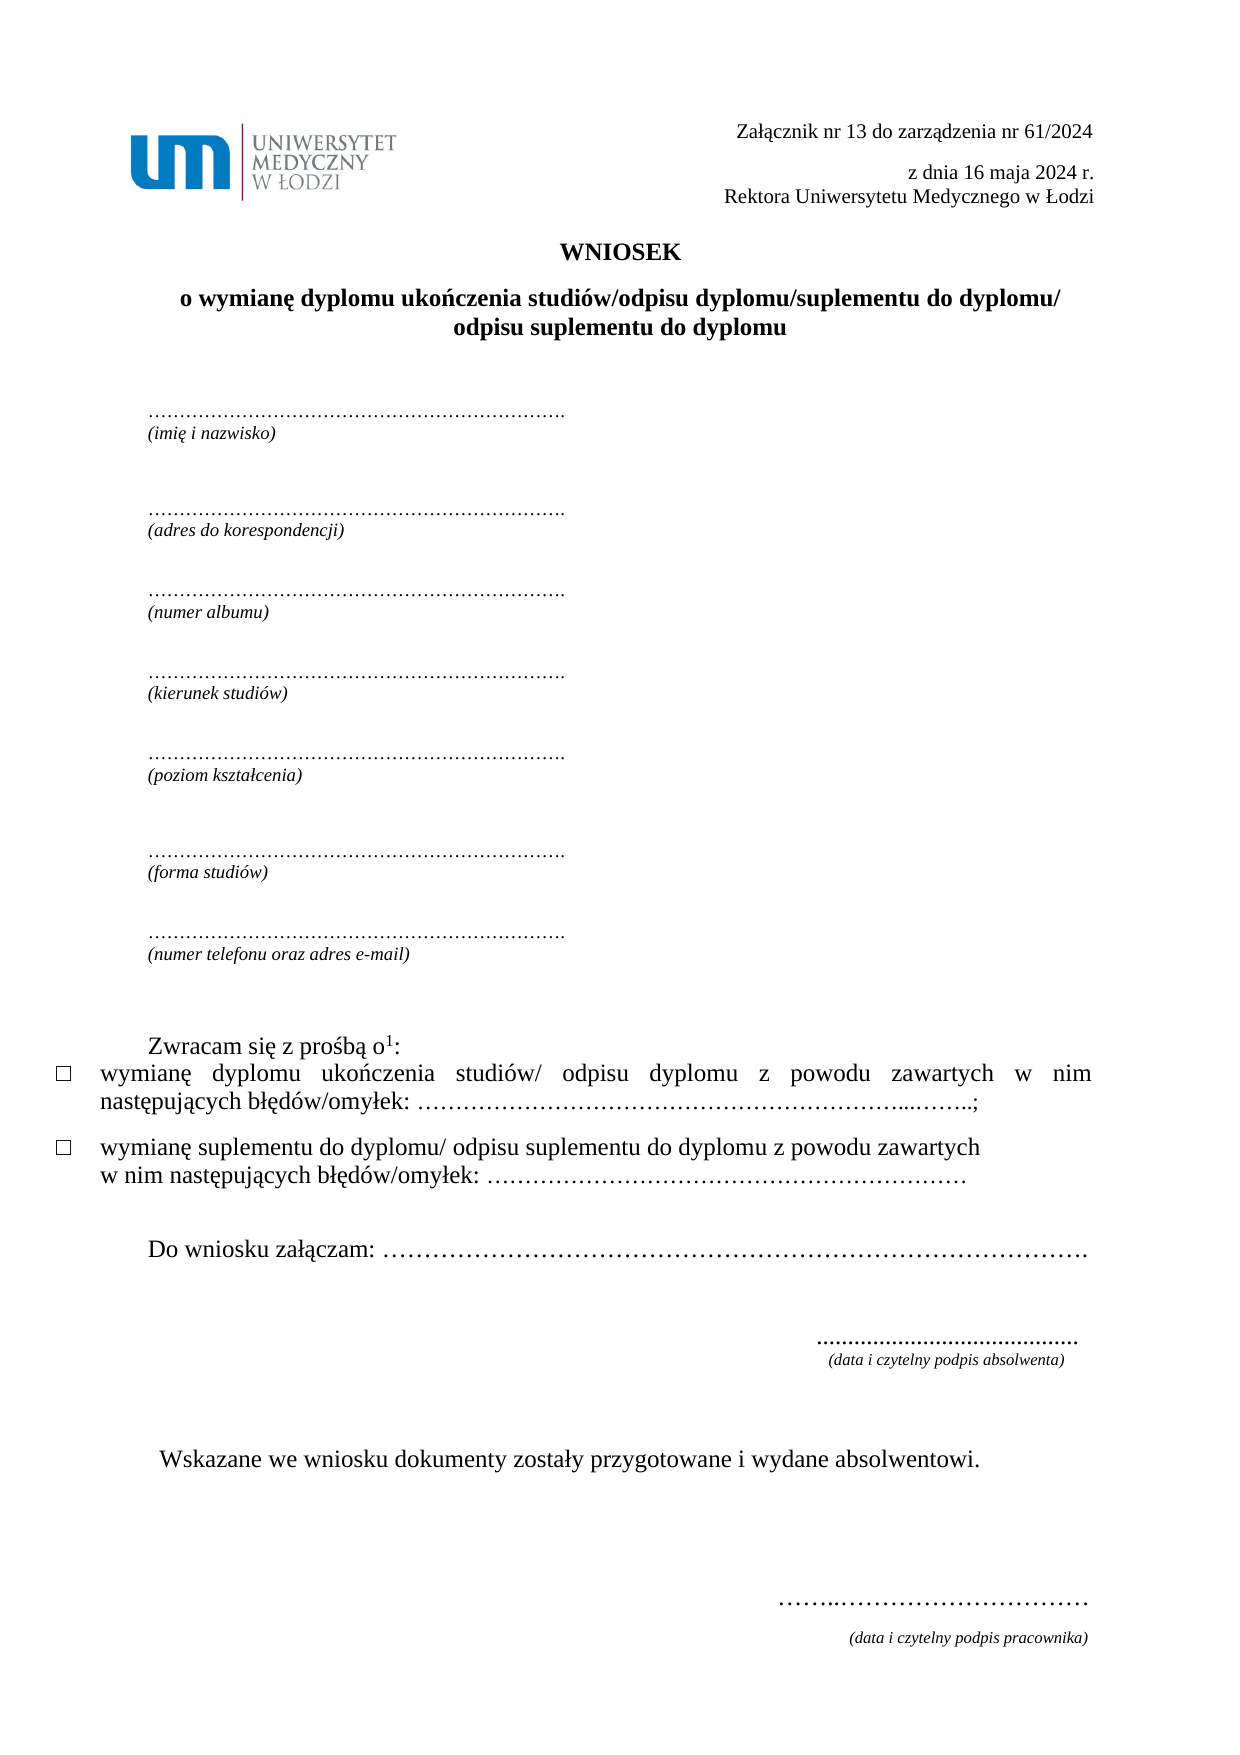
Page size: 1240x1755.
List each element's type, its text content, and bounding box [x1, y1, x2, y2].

list wymianę dyplomu ukończenia studiów/ odpisu dyplomu z powodu zawartych w nim następujących błędów/omyłek: ………………………………………………………...……..; [56, 1060, 1093, 1115]
subtitle WNIOSEK [176, 237, 1065, 266]
text …………………………………………………………. [148, 742, 1194, 764]
text (data i czytelny podpis absolwenta) [634, 1350, 1073, 1369]
text …………………………………………………………. [148, 661, 1194, 682]
text Do wniosku załączam: …………………………………………………………………………. [148, 1234, 1194, 1263]
text .......................................... [708, 1321, 1078, 1349]
text o wymianę dyplomu ukończenia studiów/odpisu dyplomu/suplementu do dyplomu/ odpisu suplementu do dyplomu [176, 283, 1065, 340]
text (imię i nazwisko) [148, 422, 1194, 443]
text Wskazane we wniosku dokumenty zostały przygotowane i wydane absolwentowi. [159, 1444, 1089, 1473]
text (numer albumu) [148, 601, 1194, 623]
text (adres do korespondencji) [148, 519, 1194, 541]
list wymianę suplementu do dyplomu/ odpisu suplementu do dyplomu z powodu zawartych w nim następujących błędów/omyłek: ……………………………………………………… [56, 1132, 1092, 1189]
text …………………………………………………………. [148, 579, 1194, 601]
text (forma studiów) [148, 862, 1194, 883]
text z dnia 16 maja 2024 r. Rektora Uniwersytetu Medycznego w Łodzi [722, 160, 1094, 208]
text ……..………………………… [159, 1582, 1089, 1611]
text …………………………………………………………. [148, 840, 1194, 862]
text …………………………………………………………. [148, 922, 1194, 943]
text (numer telefonu oraz adres e-mail) [148, 943, 1194, 965]
text Załącznik nr 13 do zarządzenia nr 61/2024 [736, 119, 1194, 143]
text …………………………………………………………. [148, 400, 1194, 422]
text Zwracam się z prośbą o1: [148, 1031, 1194, 1059]
text (kierunek studiów) [148, 682, 1194, 704]
text (data i czytelny podpis pracownika) [159, 1628, 1089, 1647]
text …………………………………………………………. [148, 498, 1194, 519]
text (poziom kształcenia) [148, 764, 1194, 786]
